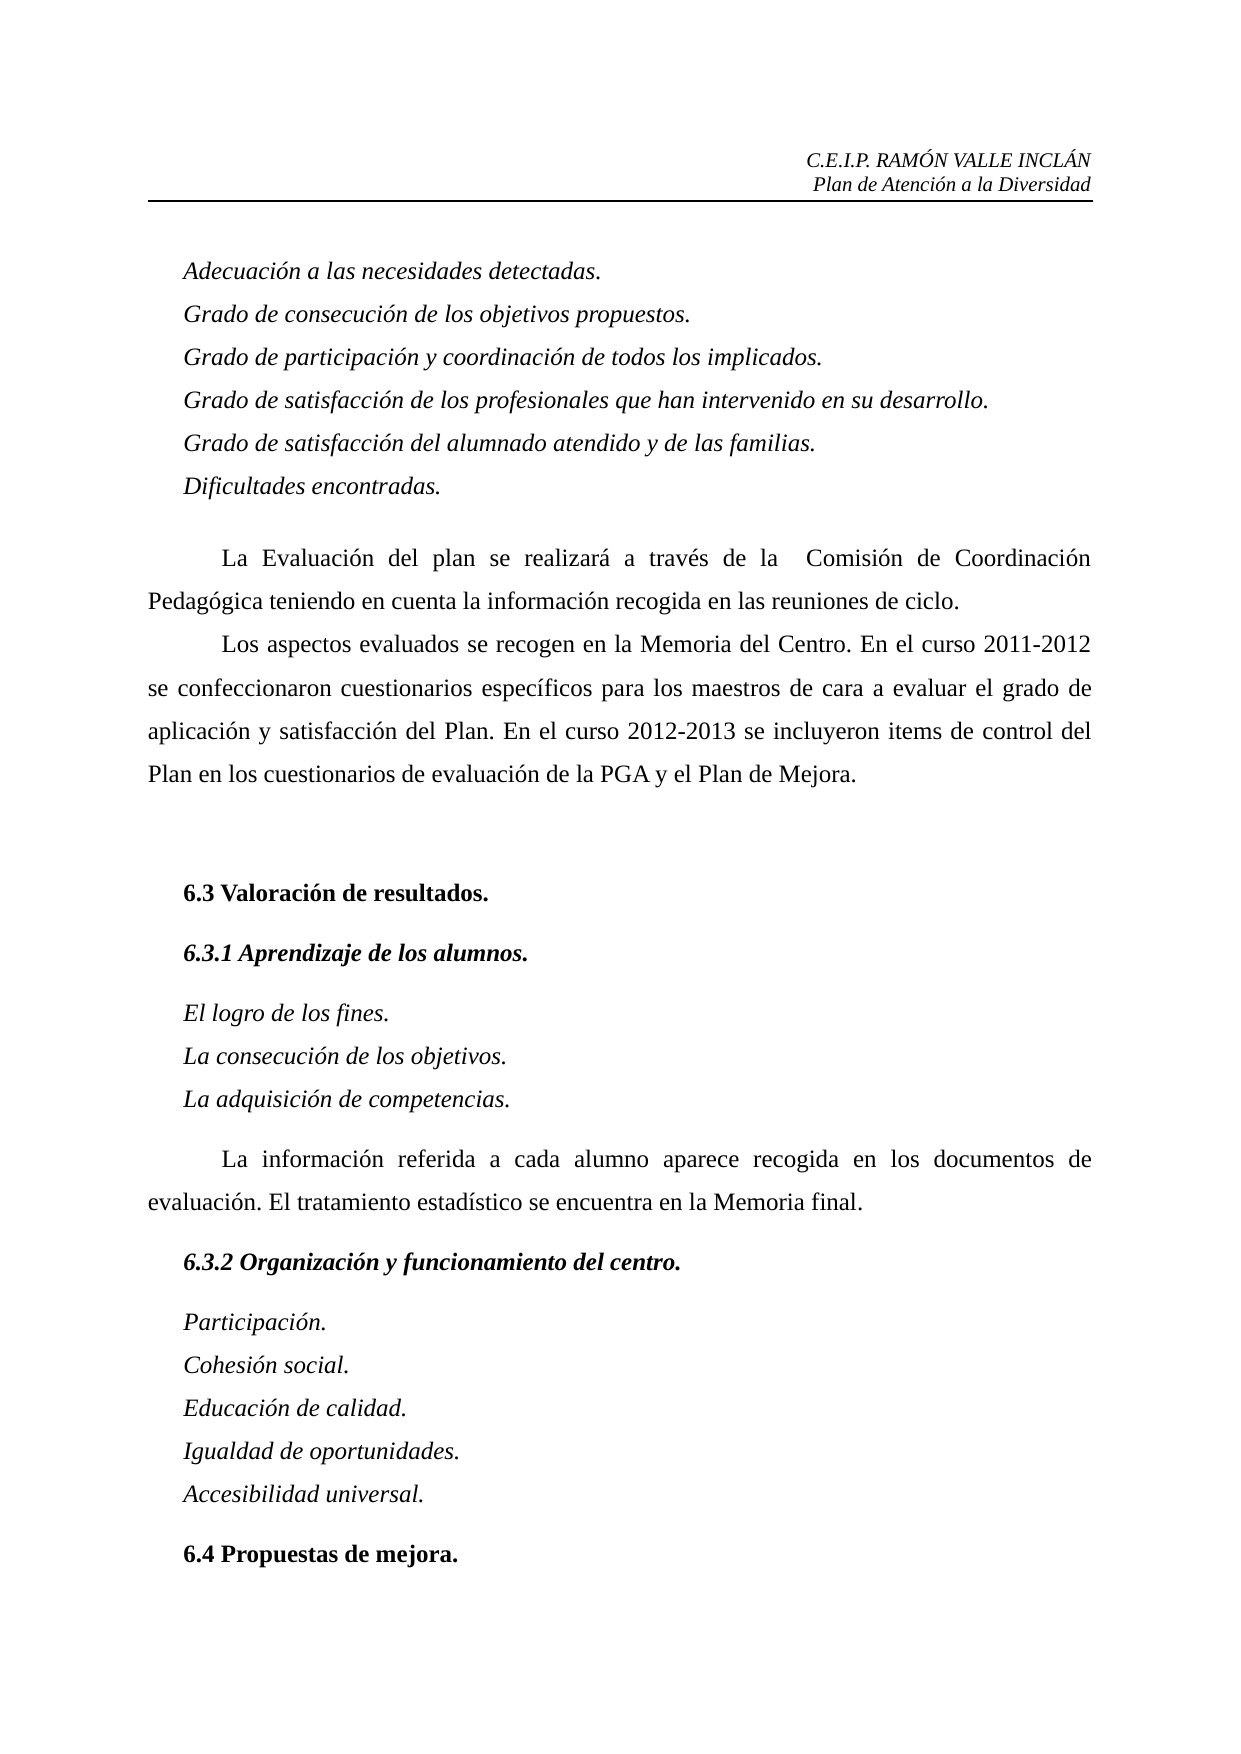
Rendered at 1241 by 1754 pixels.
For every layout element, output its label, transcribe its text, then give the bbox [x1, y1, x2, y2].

text Grado de participación y coordinación de todos los implicados. [148, 342, 1093, 371]
text La consecución de los objetivos. [148, 1041, 1093, 1070]
text Grado de satisfacción del alumnado atendido y de las familias. [148, 428, 1093, 457]
text Grado de satisfacción de los profesionales que han intervenido en su desarrollo. [148, 385, 1093, 414]
text Accesibilidad universal. [148, 1479, 1093, 1508]
text La información referida a cada alumno aparece recogida en los documentos de evaluación. El tratamiento estadístico se encuentra en la Memoria final. [148, 1144, 1093, 1216]
text Participación. [148, 1307, 1093, 1336]
text 6.3 Valoración de resultados. [148, 878, 1093, 907]
text Dificultades encontradas. [148, 471, 1093, 500]
text 6.4 Propuestas de mejora. [148, 1539, 1093, 1568]
text Grado de consecución de los objetivos propuestos. [148, 299, 1093, 328]
text La adquisición de competencias. [148, 1084, 1093, 1113]
text 6.3.2 Organización y funcionamiento del centro. [148, 1247, 1093, 1276]
text Los aspectos evaluados se recogen en la Memoria del Centro. En el curso 2011-2012 se confeccionaron cuestionarios específicos para los maestros de cara a evaluar el grado de aplicación y satisfacción del Plan. En el curso 2012-2013 se incluyeron items de control del Plan en los cuestionarios de evaluación de la PGA y el Plan de Mejora. [148, 629, 1093, 788]
text La Evaluación del plan se realizará a través de la Comisión de Coordinación Pedagógica teniendo en cuenta la información recogida en las reuniones de ciclo. [148, 543, 1093, 615]
text Adecuación a las necesidades detectadas. [148, 256, 1093, 284]
text 6.3.1 Aprendizaje de los alumnos. [148, 938, 1093, 967]
text Educación de calidad. [148, 1393, 1093, 1422]
text Cohesión social. [148, 1350, 1093, 1379]
text El logro de los fines. [148, 998, 1093, 1027]
text Igualdad de oportunidades. [148, 1436, 1093, 1465]
